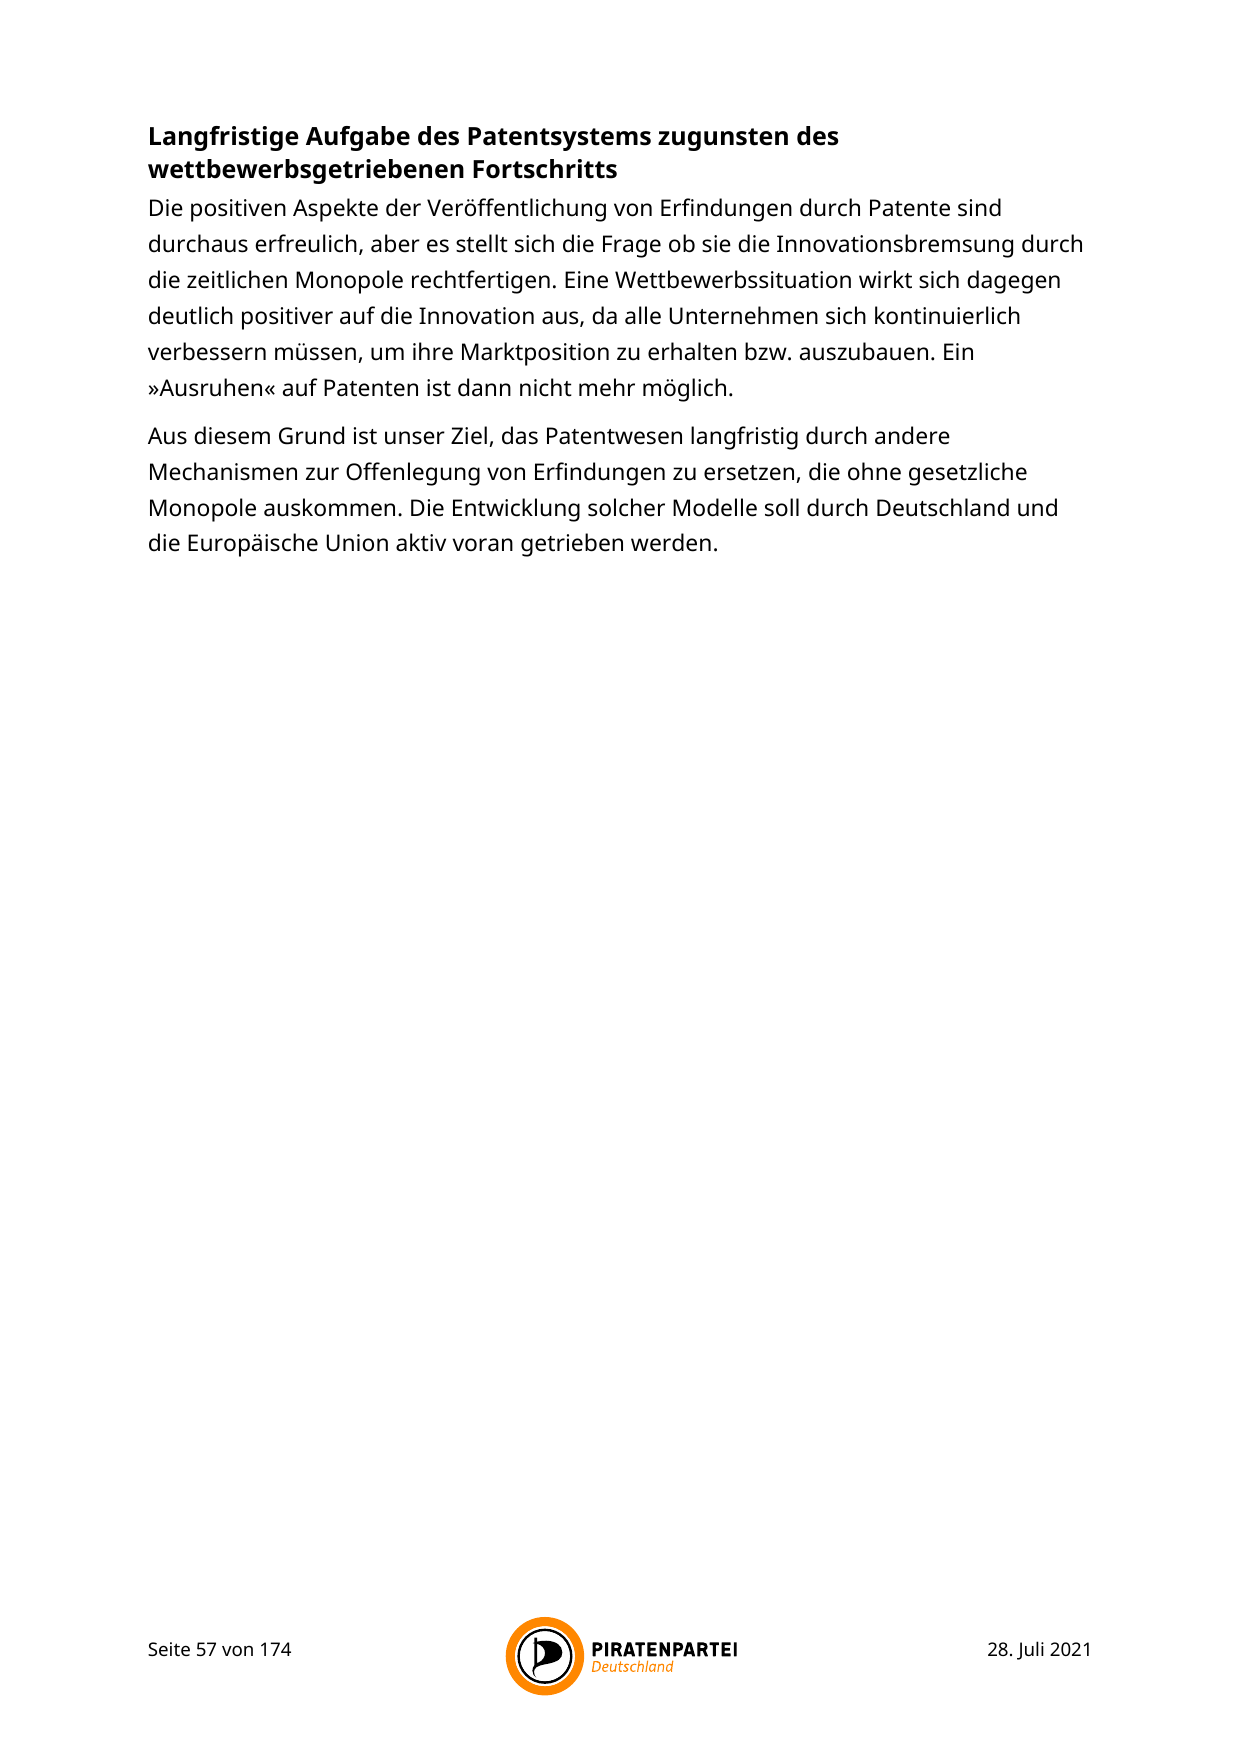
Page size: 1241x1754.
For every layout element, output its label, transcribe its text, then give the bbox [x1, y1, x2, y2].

subtitle Langfristige Aufgabe des Patentsystems zugunsten des wettbewerbsgetriebenen Fortschritts [148, 118, 1093, 186]
text Die positiven Aspekte der Veröffentlichung von Erfindungen durch Patente sind durchaus erfreulich, aber es stellt sich die Frage ob sie die Innovationsbremsung durch die zeitlichen Monopole rechtfertigen. Eine Wettbewerbssituation wirkt sich dagegen deutlich positiver auf die Innovation aus, da alle Unternehmen sich kontinuierlich verbessern müssen, um ihre Marktposition zu erhalten bzw. auszubauen. Ein »Ausruhen« auf Patenten ist dann nicht mehr möglich. [148, 192, 1093, 403]
text Aus diesem Grund ist unser Ziel, das Patentwesen langfristig durch andere Mechanismen zur Offenlegung von Erfindungen zu ersetzen, die ohne gesetzliche Monopole auskommen. Die Entwicklung solcher Modelle soll durch Deutschland und die Europäische Union aktiv voran getrieben werden. [148, 419, 1093, 559]
